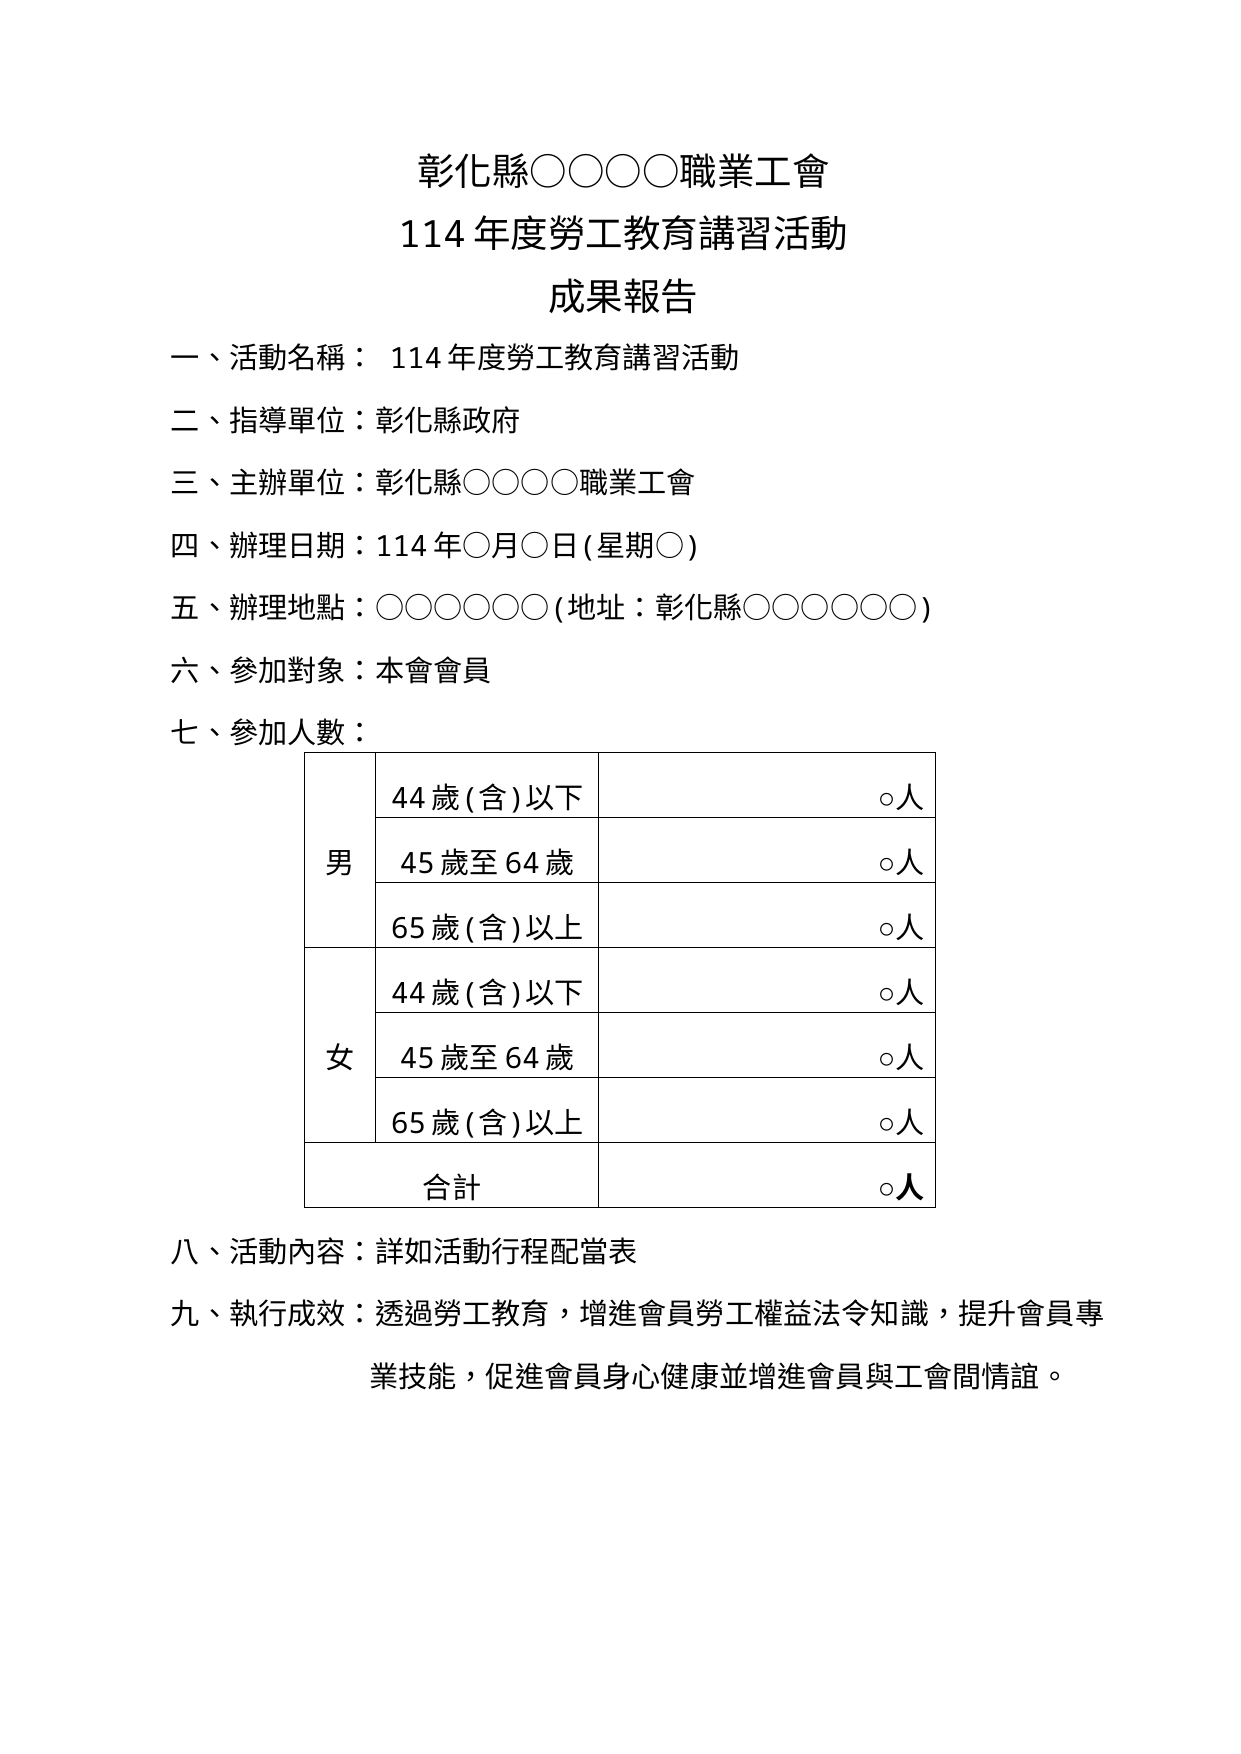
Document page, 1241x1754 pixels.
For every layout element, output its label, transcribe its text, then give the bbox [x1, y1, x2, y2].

text 成果報告 [118, 252, 1128, 314]
text 八、活動內容：詳如活動行程配當表 [118, 1208, 1122, 1271]
text 三、主辦單位：彰化縣○○○○職業工會 [118, 439, 1122, 502]
table_cell 65歲(含)以上 [376, 883, 598, 947]
table_cell 45歲至64歲 [376, 1013, 598, 1077]
table_cell ○人 [599, 1143, 935, 1207]
text 六、參加對象：本會會員 [118, 627, 1122, 689]
text 四、辦理日期：114年○月○日(星期○) [118, 502, 1122, 564]
table_cell 女 [305, 948, 375, 1142]
text 五、辦理地點：○○○○○○(地址：彰化縣○○○○○○) [118, 564, 1122, 627]
text 二、指導單位：彰化縣政府 [118, 377, 1122, 439]
table_cell ○人 [599, 948, 935, 1012]
table_cell 44歲(含)以下 [376, 948, 598, 1012]
text 彰化縣○○○○職業工會 [118, 127, 1128, 189]
text 七、參加人數： [118, 689, 1122, 752]
table_header 男 [305, 753, 375, 947]
table_header ○人 [599, 753, 935, 817]
text 九、執行成效：透過勞工教育，增進會員勞工權益法令知識，提升會員專業技能，促進會員身心健康並增進會員與工會間情誼。 [118, 1271, 1122, 1396]
table_cell ○人 [599, 818, 935, 882]
table_header 44歲(含)以下 [376, 753, 598, 817]
text 一、活動名稱： 114年度勞工教育講習活動 [118, 314, 1122, 377]
table_cell ○人 [599, 1078, 935, 1142]
table_cell 合計 [305, 1143, 598, 1207]
table_cell ○人 [599, 1013, 935, 1077]
table_cell 65歲(含)以上 [376, 1078, 598, 1142]
table_cell ○人 [599, 883, 935, 947]
table_cell 45歲至64歲 [376, 818, 598, 882]
text 114年度勞工教育講習活動 [118, 189, 1128, 252]
